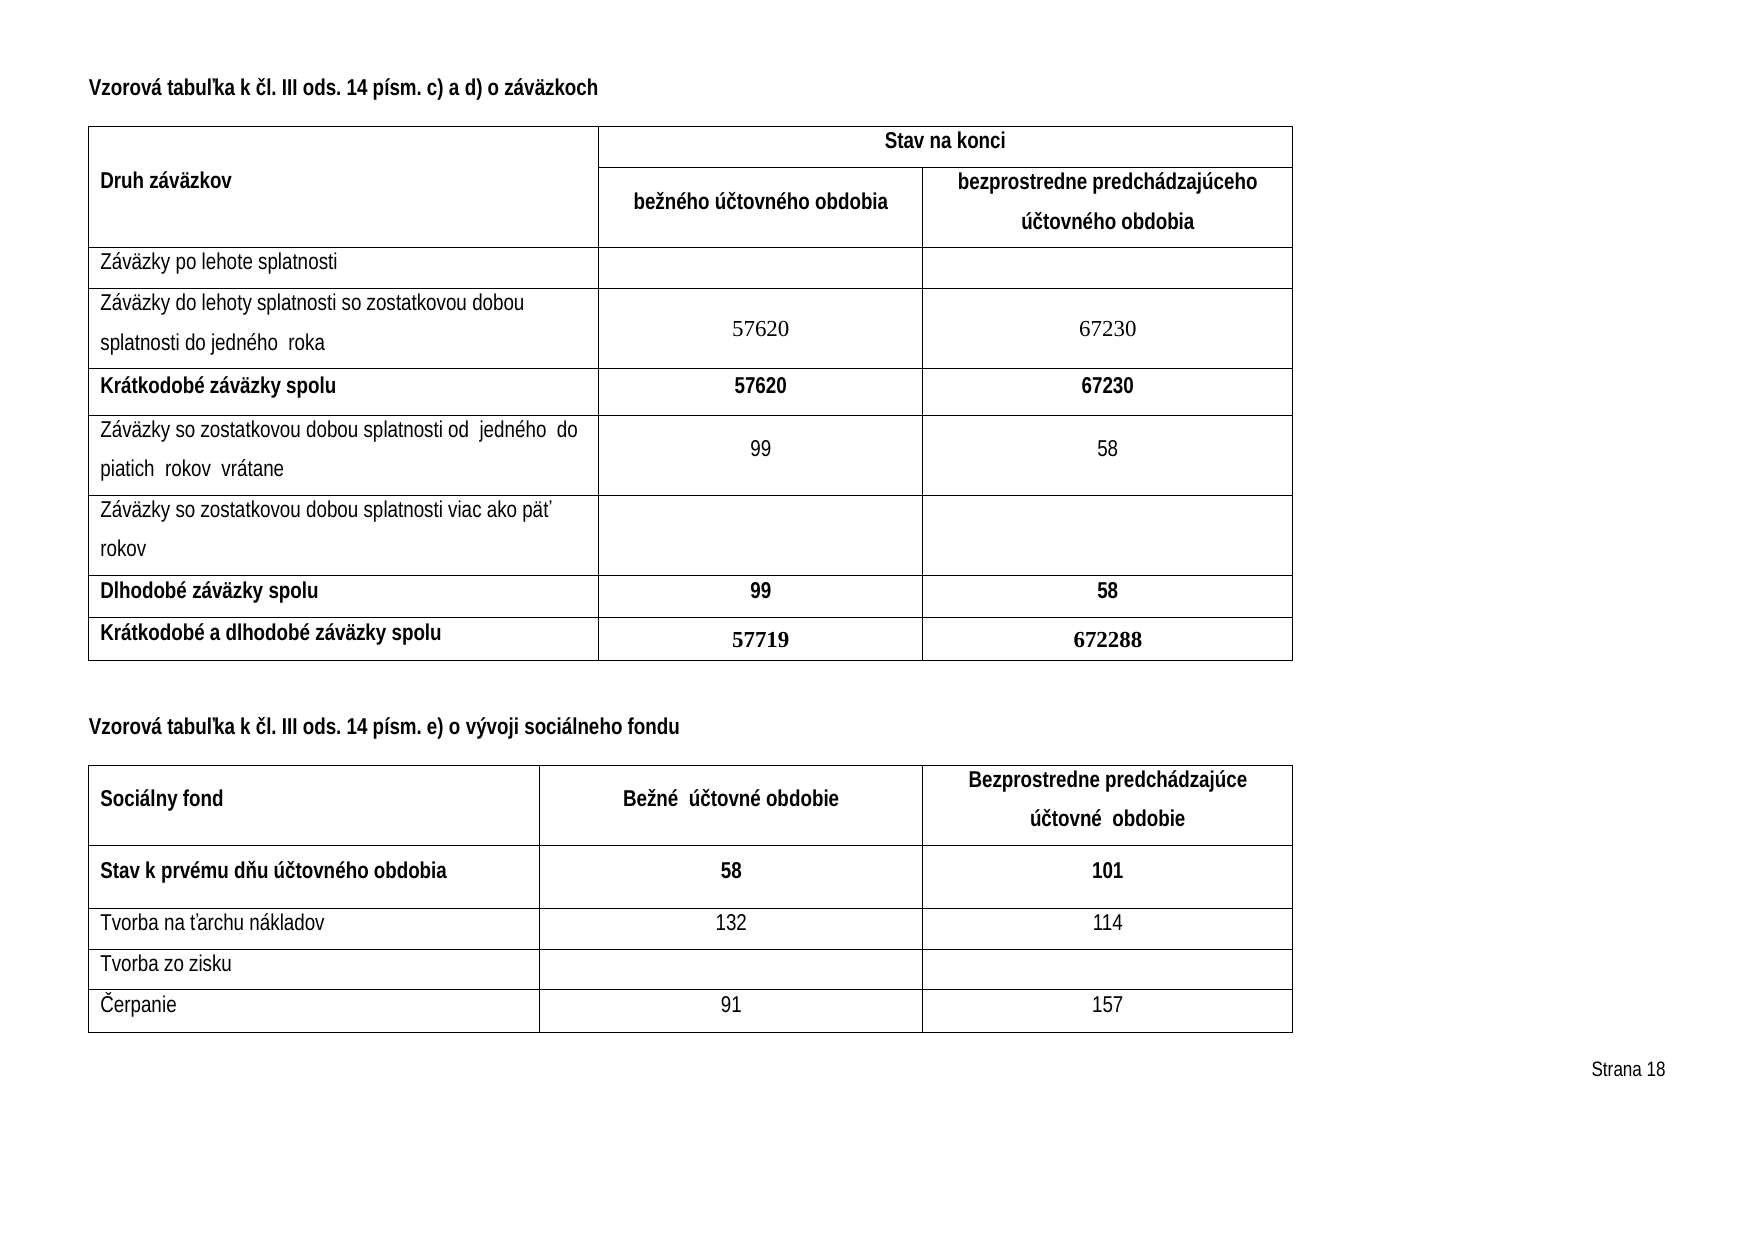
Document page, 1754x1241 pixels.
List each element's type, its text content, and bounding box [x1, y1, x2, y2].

table_cell 132 [540, 909, 922, 949]
table_cell [540, 950, 922, 989]
table_cell [599, 248, 922, 288]
table_cell 672288 [923, 618, 1292, 660]
table_cell bezprostredne predchádzajúceho účtovného obdobia [923, 168, 1292, 247]
table_cell 58 [540, 846, 922, 908]
table_cell Záväzky so zostatkovou dobou splatnosti od jedného do piatich rokov vrátane [89, 416, 598, 494]
table_cell 67230 [923, 289, 1292, 368]
table_header Druh záväzkov [89, 127, 598, 247]
table_cell 91 [540, 990, 922, 1032]
table_cell Stav k prvému dňu účtovného obdobia [89, 846, 539, 908]
table_cell 57620 [599, 369, 922, 414]
table_header Bežné účtovné obdobie [540, 766, 922, 845]
table_cell 99 [599, 576, 922, 617]
text Vzorová tabuľka k čl. III ods. 14 písm. e) o vývoji sociálneho fondu [89, 713, 1665, 739]
table_cell 114 [923, 909, 1292, 949]
table_cell 57620 [599, 289, 922, 368]
table_cell [923, 950, 1292, 989]
table_cell 58 [923, 576, 1292, 617]
table_cell 157 [923, 990, 1292, 1032]
table_header Stav na konci [599, 127, 1292, 167]
table_cell 99 [599, 416, 922, 494]
table_cell [599, 496, 922, 574]
table_cell Dlhodobé záväzky spolu [89, 576, 598, 617]
table_cell Krátkodobé a dlhodobé záväzky spolu [89, 618, 598, 660]
table_cell Krátkodobé záväzky spolu [89, 369, 598, 414]
text Vzorová tabuľka k čl. III ods. 14 písm. c) a d) o záväzkoch [89, 74, 1665, 100]
table_cell 101 [923, 846, 1292, 908]
table_cell bežného účtovného obdobia [599, 168, 922, 247]
table_header Bezprostredne predchádzajúce účtovné obdobie [923, 766, 1292, 845]
table_cell Záväzky po lehote splatnosti [89, 248, 598, 288]
table_header Sociálny fond [89, 766, 539, 845]
table_cell 67230 [923, 369, 1292, 414]
table_cell Tvorba na ťarchu nákladov [89, 909, 539, 949]
table_cell [923, 248, 1292, 288]
table_cell Záväzky so zostatkovou dobou splatnosti viac ako päť rokov [89, 496, 598, 574]
table_cell Záväzky do lehoty splatnosti so zostatkovou dobou splatnosti do jedného roka [89, 289, 598, 368]
table_cell Čerpanie [89, 990, 539, 1032]
table_cell [923, 496, 1292, 574]
table_cell Tvorba zo zisku [89, 950, 539, 989]
table_cell 58 [923, 416, 1292, 494]
table_cell 57719 [599, 618, 922, 660]
